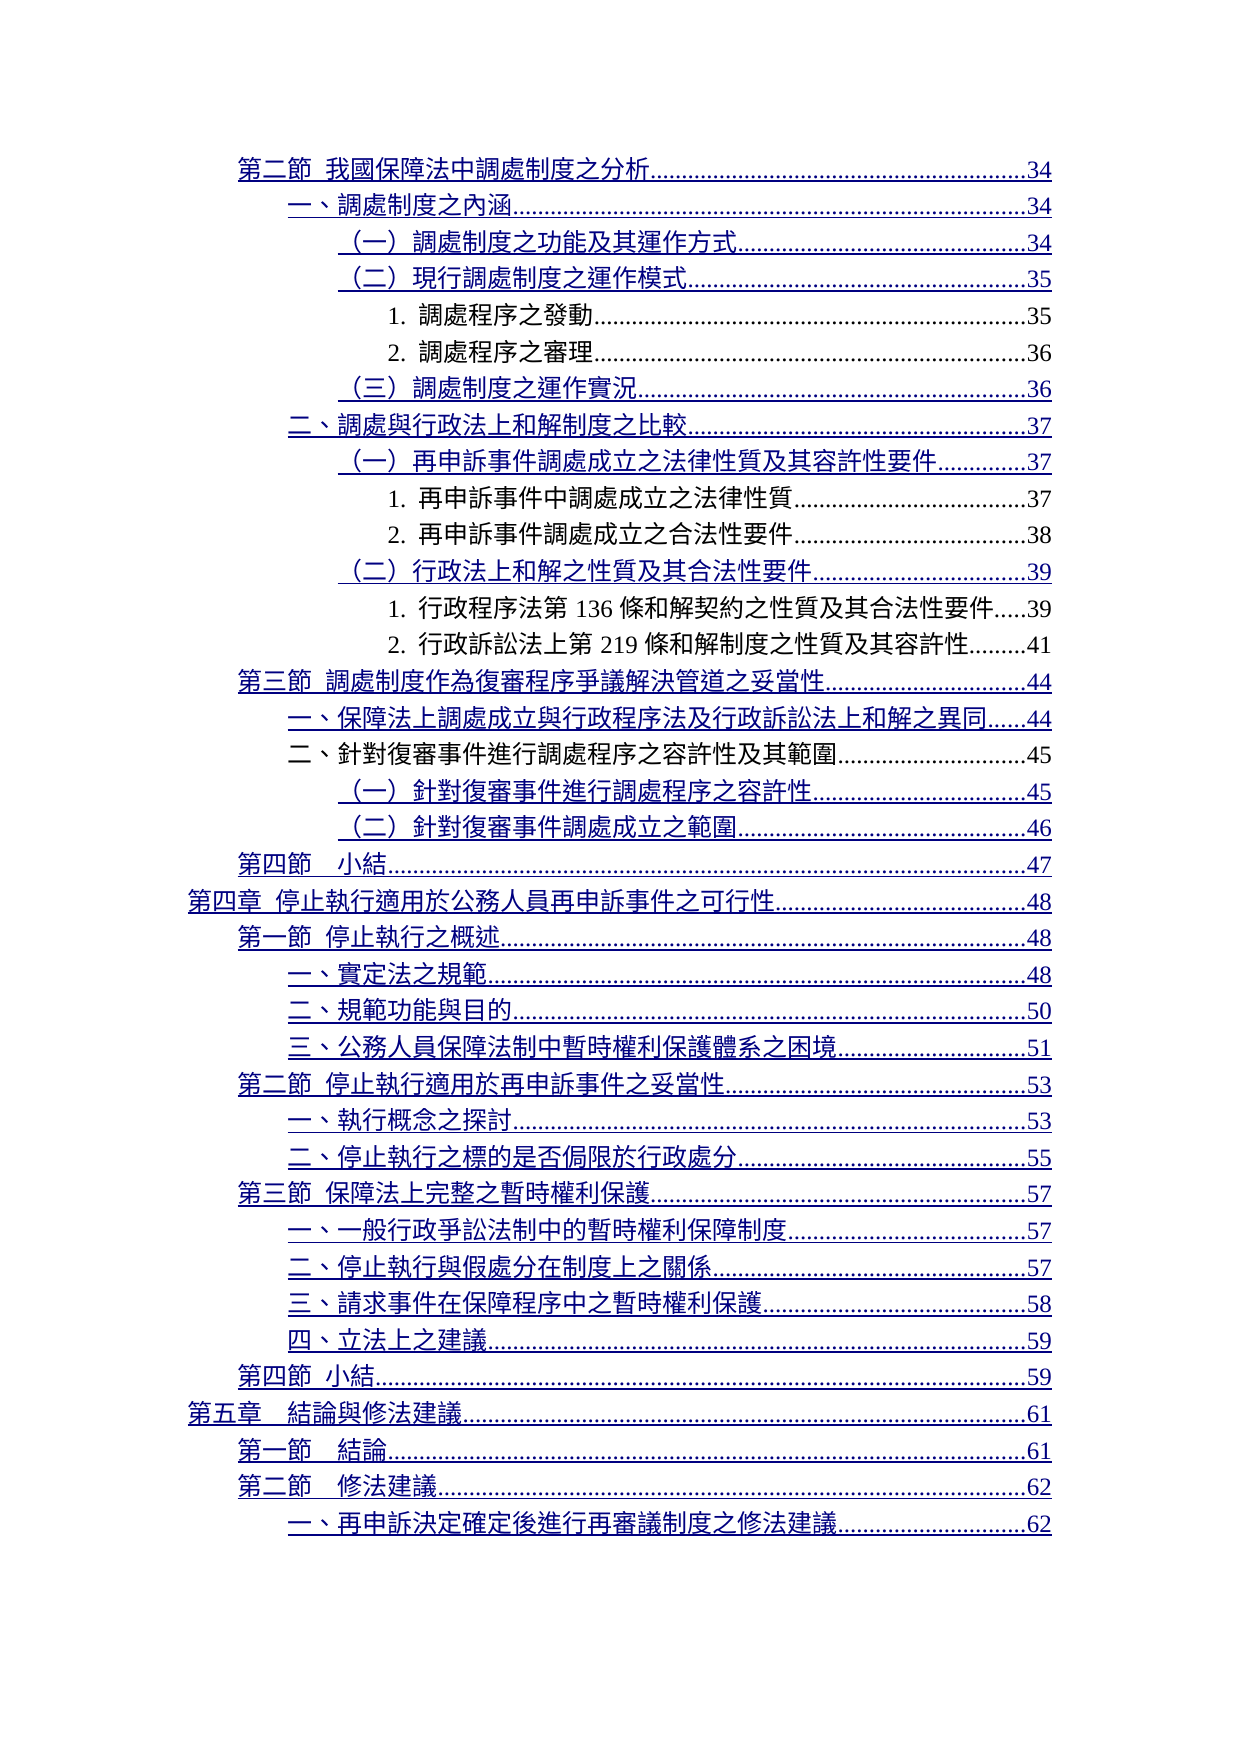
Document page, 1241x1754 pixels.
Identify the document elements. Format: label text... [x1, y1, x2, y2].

text 第四節 小結 47 [237, 847, 1082, 881]
text 第四章 停止執行適用於公務人員再申訴事件之可行性 48 [187, 883, 1082, 917]
text 三、公務人員保障法制中暫時權利保護體系之困境 51 [287, 1030, 1082, 1064]
text （二）現行調處制度之運作模式 35 [337, 261, 1082, 295]
text 第四節 小結 59 [237, 1359, 1082, 1393]
text 二、針對復審事件進行調處程序之容許性及其範圍 45 [287, 737, 1082, 771]
text 二、停止執行之標的是否侷限於行政處分 55 [287, 1139, 1082, 1173]
text 第五章 結論與修法建議 61 [187, 1396, 1082, 1430]
text 四、立法上之建議 59 [287, 1322, 1082, 1357]
text 一、保障法上調處成立與行政程序法及行政訴訟法上和解之異同 44 [287, 700, 1082, 734]
text 一、調處制度之內涵 34 [287, 188, 1082, 222]
text 二、調處與行政法上和解制度之比較 37 [287, 407, 1082, 441]
list 再申訴事件調處成立之合法性要件 38 [387, 517, 1082, 551]
list 行政訴訟法上第 219 條和解制度之性質及其容許性 41 [387, 627, 1082, 661]
text （三）調處制度之運作實況 36 [337, 371, 1082, 405]
text 第三節 調處制度作為復審程序爭議解決管道之妥當性 44 [237, 664, 1082, 698]
text 第一節 停止執行之概述 48 [237, 920, 1082, 954]
text 第二節 修法建議 62 [237, 1469, 1082, 1503]
text 第三節 保障法上完整之暫時權利保護 57 [237, 1176, 1082, 1210]
text （一）再申訴事件調處成立之法律性質及其容許性要件 37 [337, 444, 1082, 478]
text （二）行政法上和解之性質及其合法性要件 39 [337, 554, 1082, 588]
list 再申訴事件中調處成立之法律性質 37 [387, 481, 1082, 515]
text 二、規範功能與目的 50 [287, 993, 1082, 1027]
text 第二節 停止執行適用於再申訴事件之妥當性 53 [237, 1066, 1082, 1100]
text 第一節 結論 61 [237, 1432, 1082, 1466]
text 二、停止執行與假處分在制度上之關係 57 [287, 1249, 1082, 1283]
text 第二節 我國保障法中調處制度之分析 34 [237, 151, 1082, 185]
text 三、請求事件在保障程序中之暫時權利保護 58 [287, 1286, 1082, 1320]
text （一）調處制度之功能及其運作方式 34 [337, 224, 1082, 258]
text 一、再申訴決定確定後進行再審議制度之修法建議 62 [287, 1506, 1082, 1539]
list 行政程序法第 136 條和解契約之性質及其合法性要件 39 [387, 590, 1082, 624]
list 調處程序之審理 36 [387, 334, 1082, 368]
text （一）針對復審事件進行調處程序之容許性 45 [337, 773, 1082, 807]
list 調處程序之發動 35 [387, 298, 1082, 332]
text 一、執行概念之探討 53 [287, 1103, 1082, 1137]
text （二）針對復審事件調處成立之範圍 46 [337, 810, 1082, 844]
text 一、實定法之規範 48 [287, 956, 1082, 991]
text 一、一般行政爭訟法制中的暫時權利保障制度 57 [287, 1213, 1082, 1247]
